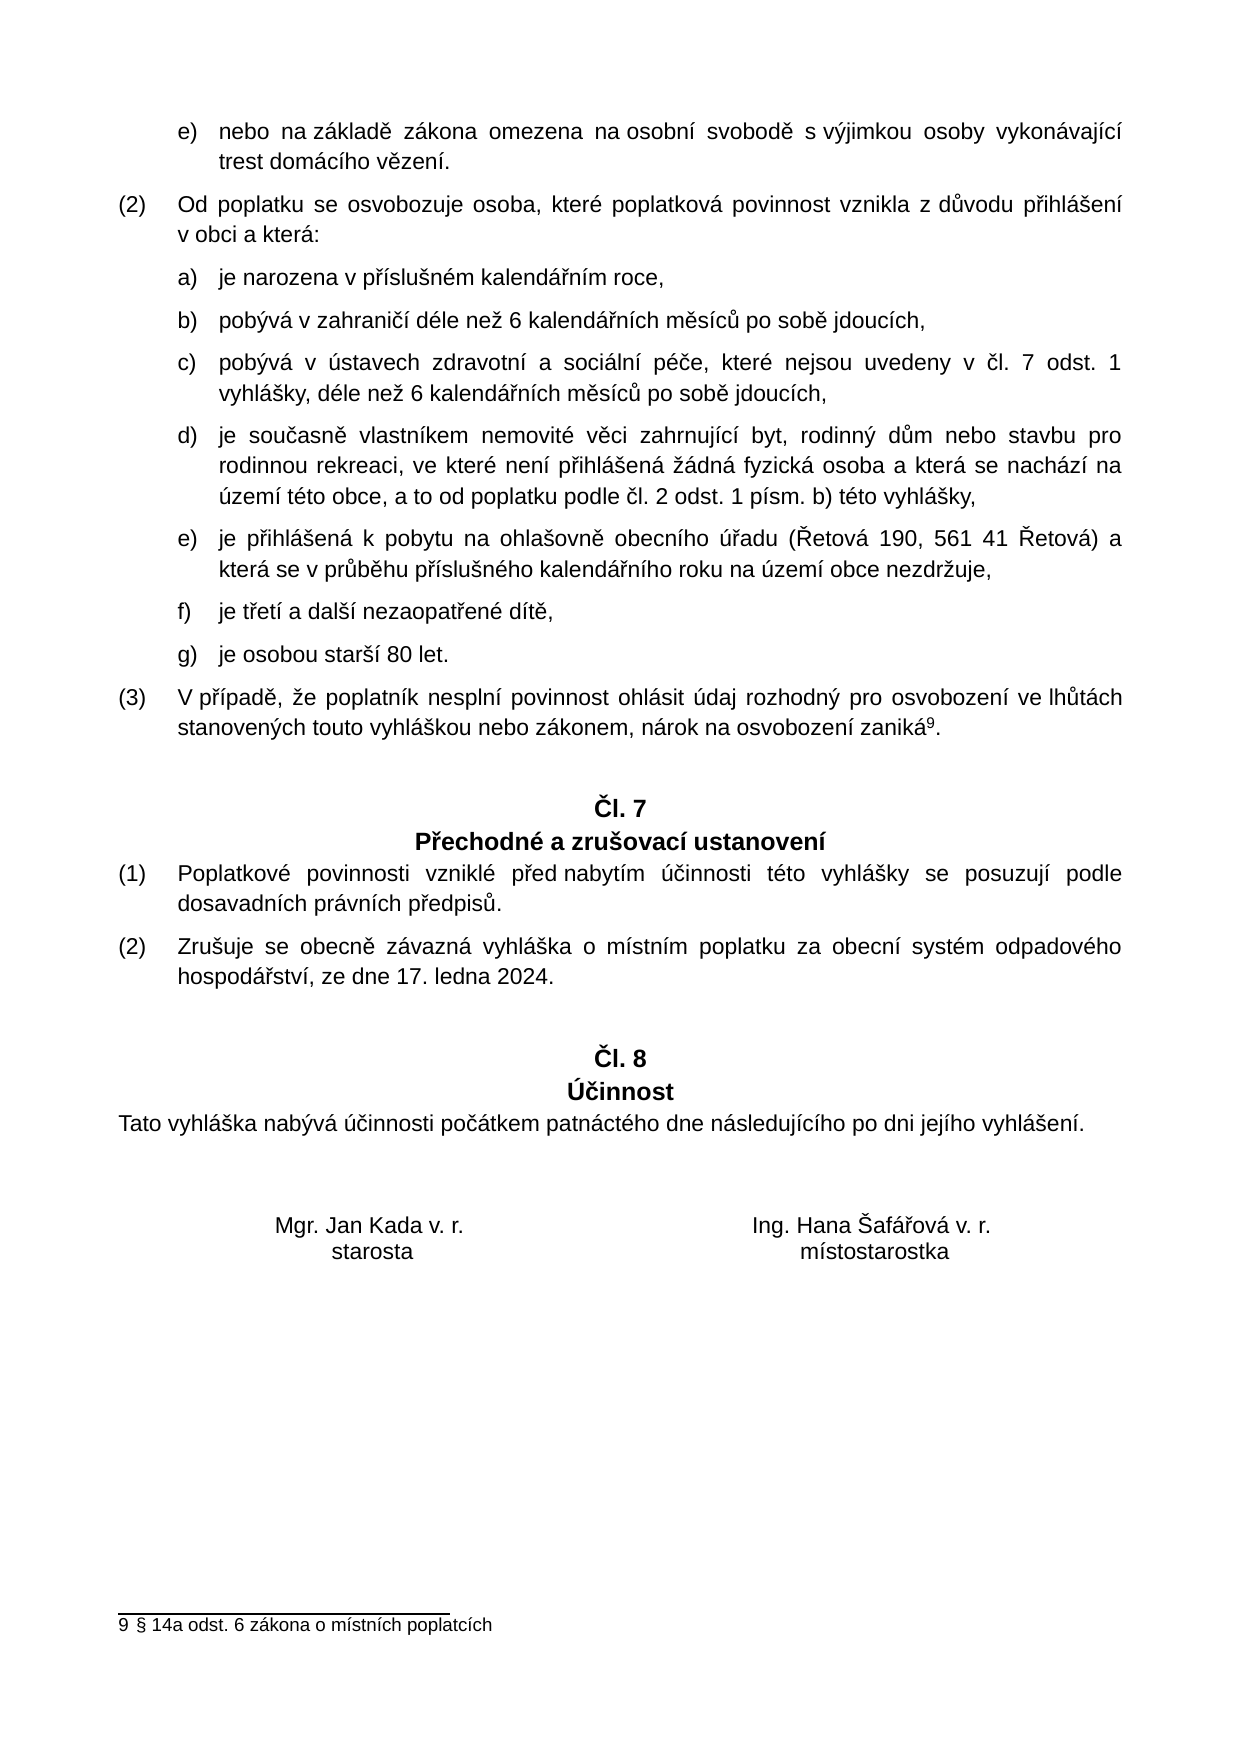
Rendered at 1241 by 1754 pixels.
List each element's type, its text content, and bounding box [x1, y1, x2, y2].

table_header Ing. Hana Šafářová v. r. místostarostka [620, 1152, 1122, 1270]
list je přihlášená k pobytu na ohlašovně obecního úřadu (Řetová 190, 561 41 Řetová) a která se v průběhu příslušného kalendářního roku na území obce nezdržuje, [177, 525, 1122, 582]
list V případě, že poplatník nesplní povinnost ohlásit údaj rozhodný pro osvobození ve lhůtách stanovených touto vyhláškou nebo zákonem, nárok na osvobození zaniká. [118, 684, 1122, 740]
text Tato vyhláška nabývá účinnosti počátkem patnáctého dne následujícího po dni jejího vyhlášení. [118, 1109, 1122, 1136]
list je třetí a další nezaopatřené dítě, [177, 598, 1122, 625]
list pobývá v zahraničí déle než 6 kalendářních měsíců po sobě jdoucích, [177, 307, 1122, 333]
list nebo na základě zákona omezena na osobní svobodě s výjimkou osoby vykonávající trest domácího vězení. [177, 118, 1122, 175]
table_cell [620, 1270, 1122, 1388]
table_header Mgr. Jan Kada v. r. starosta [118, 1152, 620, 1270]
table_cell [118, 1270, 620, 1388]
list Zrušuje se obecně závazná vyhláška o místním poplatku za obecní systém odpadového hospodářství, ze dne 17. ledna 2024. [118, 933, 1122, 990]
list je osobou starší 80 let. [177, 641, 1122, 667]
subtitle Čl. 8 Účinnost [118, 1043, 1122, 1105]
list je narozena v příslušném kalendářním roce, [177, 264, 1122, 290]
list Poplatkové povinnosti vzniklé před nabytím účinnosti této vyhlášky se posuzují podle dosavadních právních předpisů. [118, 860, 1122, 917]
list pobývá v ústavech zdravotní a sociální péče, které nejsou uvedeny v čl. 7 odst. 1 vyhlášky, déle než 6 kalendářních měsíců po sobě jdoucích, [177, 349, 1122, 406]
subtitle Čl. 7 Přechodné a zrušovací ustanovení [118, 794, 1122, 856]
list § 14a odst. 6 zákona o místních poplatcích [118, 1614, 1122, 1635]
list Od poplatku se osvobozuje osoba, které poplatková povinnost vznikla z důvodu přihlášení v obci a která: [118, 191, 1122, 248]
list je současně vlastníkem nemovité věci zahrnující byt, rodinný dům nebo stavbu pro rodinnou rekreaci, ve které není přihlášená žádná fyzická osoba a která se nachází na území této obce, a to od poplatku podle čl. 2 odst. 1 písm. b) této vyhlášky, [177, 422, 1122, 509]
